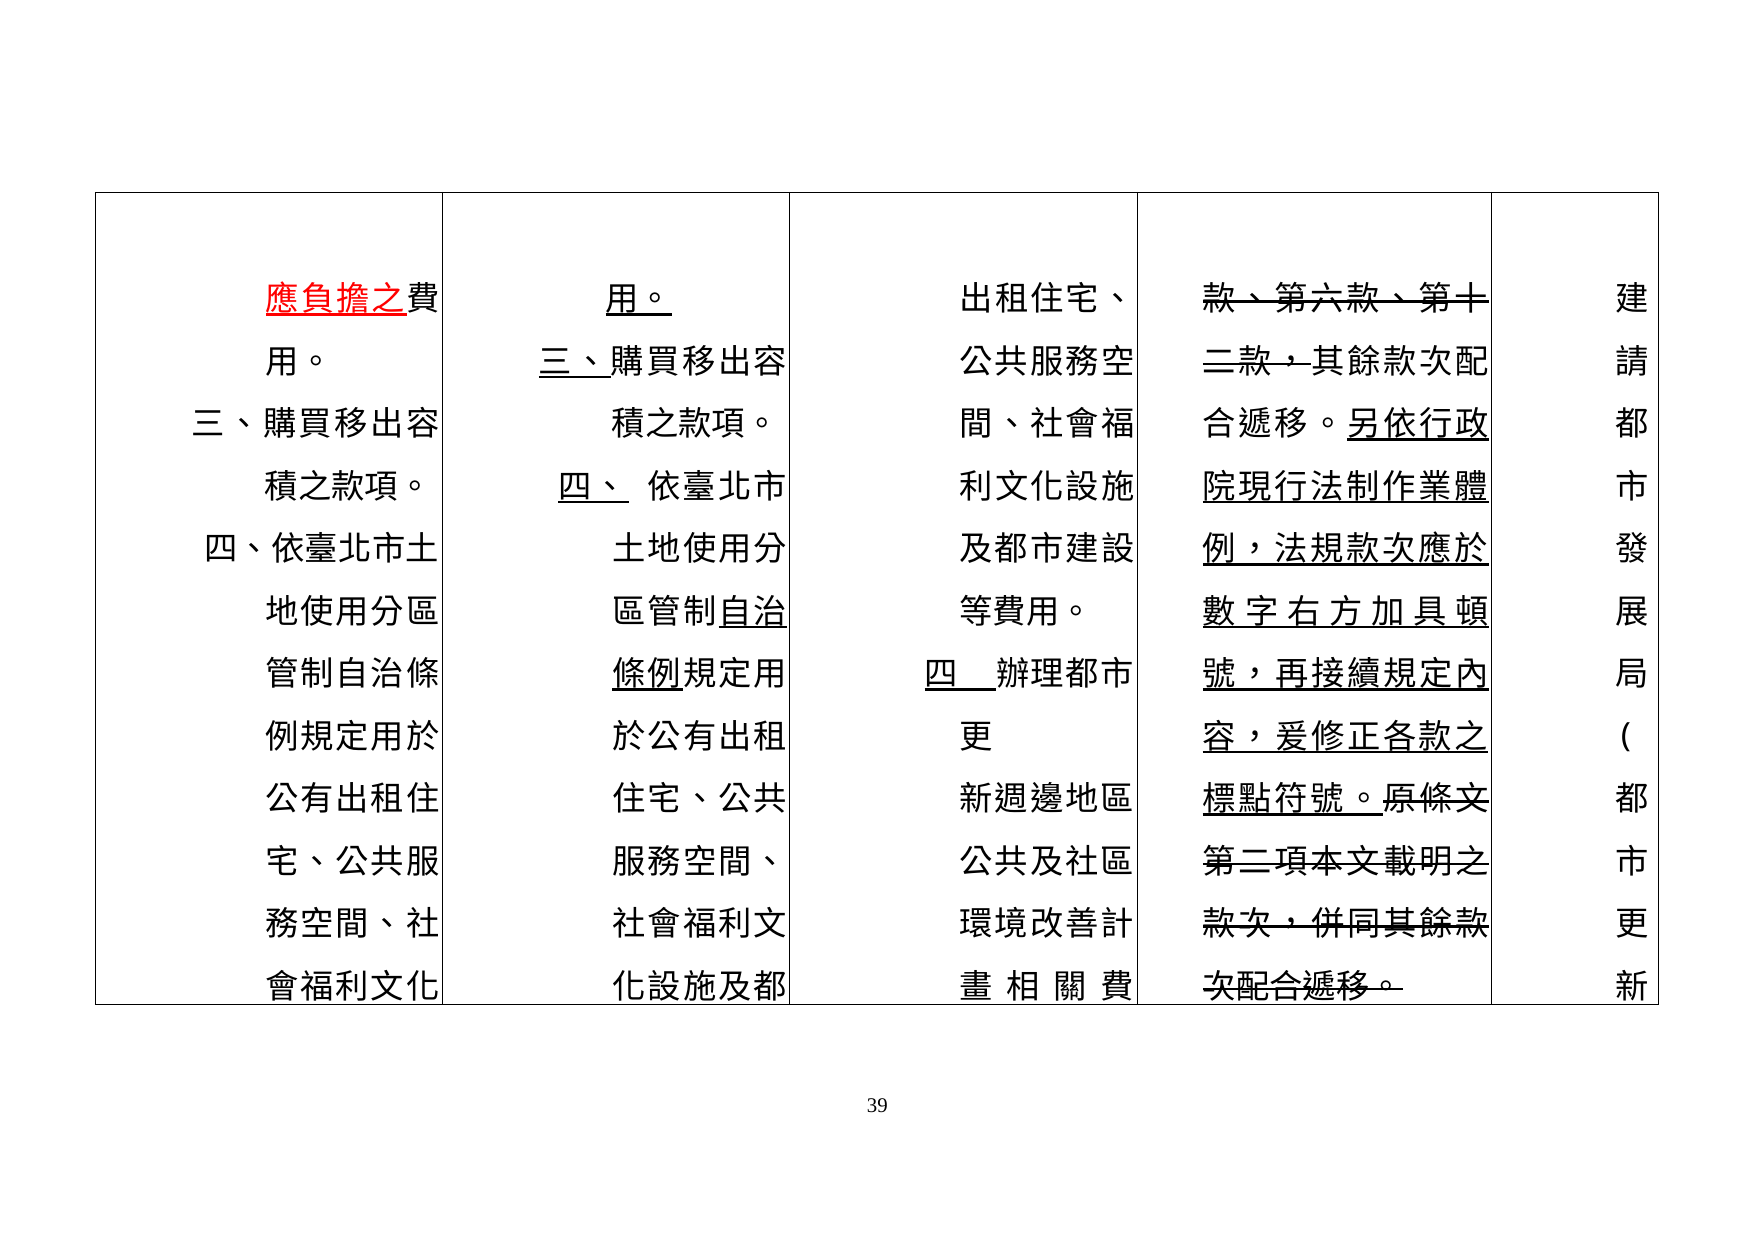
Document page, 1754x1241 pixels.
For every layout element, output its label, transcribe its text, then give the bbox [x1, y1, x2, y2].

table_cell 應負擔之費用。 三、購買移出容積之款項。 四、依臺北市土地使用分區管制自治條例規定用於公有出租住宅、公共服務空間、社會福利文化 [96, 193, 442, 1004]
table_cell 出租住宅、公共服務空間、社會福利文化設施及都市建設等費用。 四 辦理都市更 新週邊地區公共及社區環境改善計畫相關費 [790, 193, 1137, 1004]
table_cell 款、第六款、第十二款，其餘款次配合遞移。另依行政院現行法制作業體例，法規款次應於數字右方加具頓號，再接續規定內容，爰修正各款之標點符號。原條文第二項本文載明之款次，併同其餘款次配合遞移。 [1138, 193, 1491, 1004]
table_cell 查本自治條例本次新增土地及實物為本基金收入之態樣，惟就土地及實物部分，尚無支出或運用之用途規範，則是否確無規範之需求？此部分疑義建請都市發展局(都市更新處)於會上釐清，並說明有無另行增修本自治條例條文之必要。 為與第五款用語一致，爰刪除都市發展局修正條文第一項第六款條文「本市」等文字。 經電洽都市發展局(都市更新處)表示，現行實務整建住宅補助範圍包含規劃費及設計費，均係以本基金支應，要求修正名稱為「規劃設計費」，爰配合修正第一項第十一款第二目文字。另此部分建請都市發展局(都市更新處)於會上補充說明。 說明欄酌作文字修正。 [1492, 193, 1658, 1004]
table_cell 用。 三、購買移出容積之款項。 四、 依臺北市土地使用分區管制自治條例規定用於公有出租住宅、公共服務空間、社會福利文化設施及都 [443, 193, 789, 1004]
